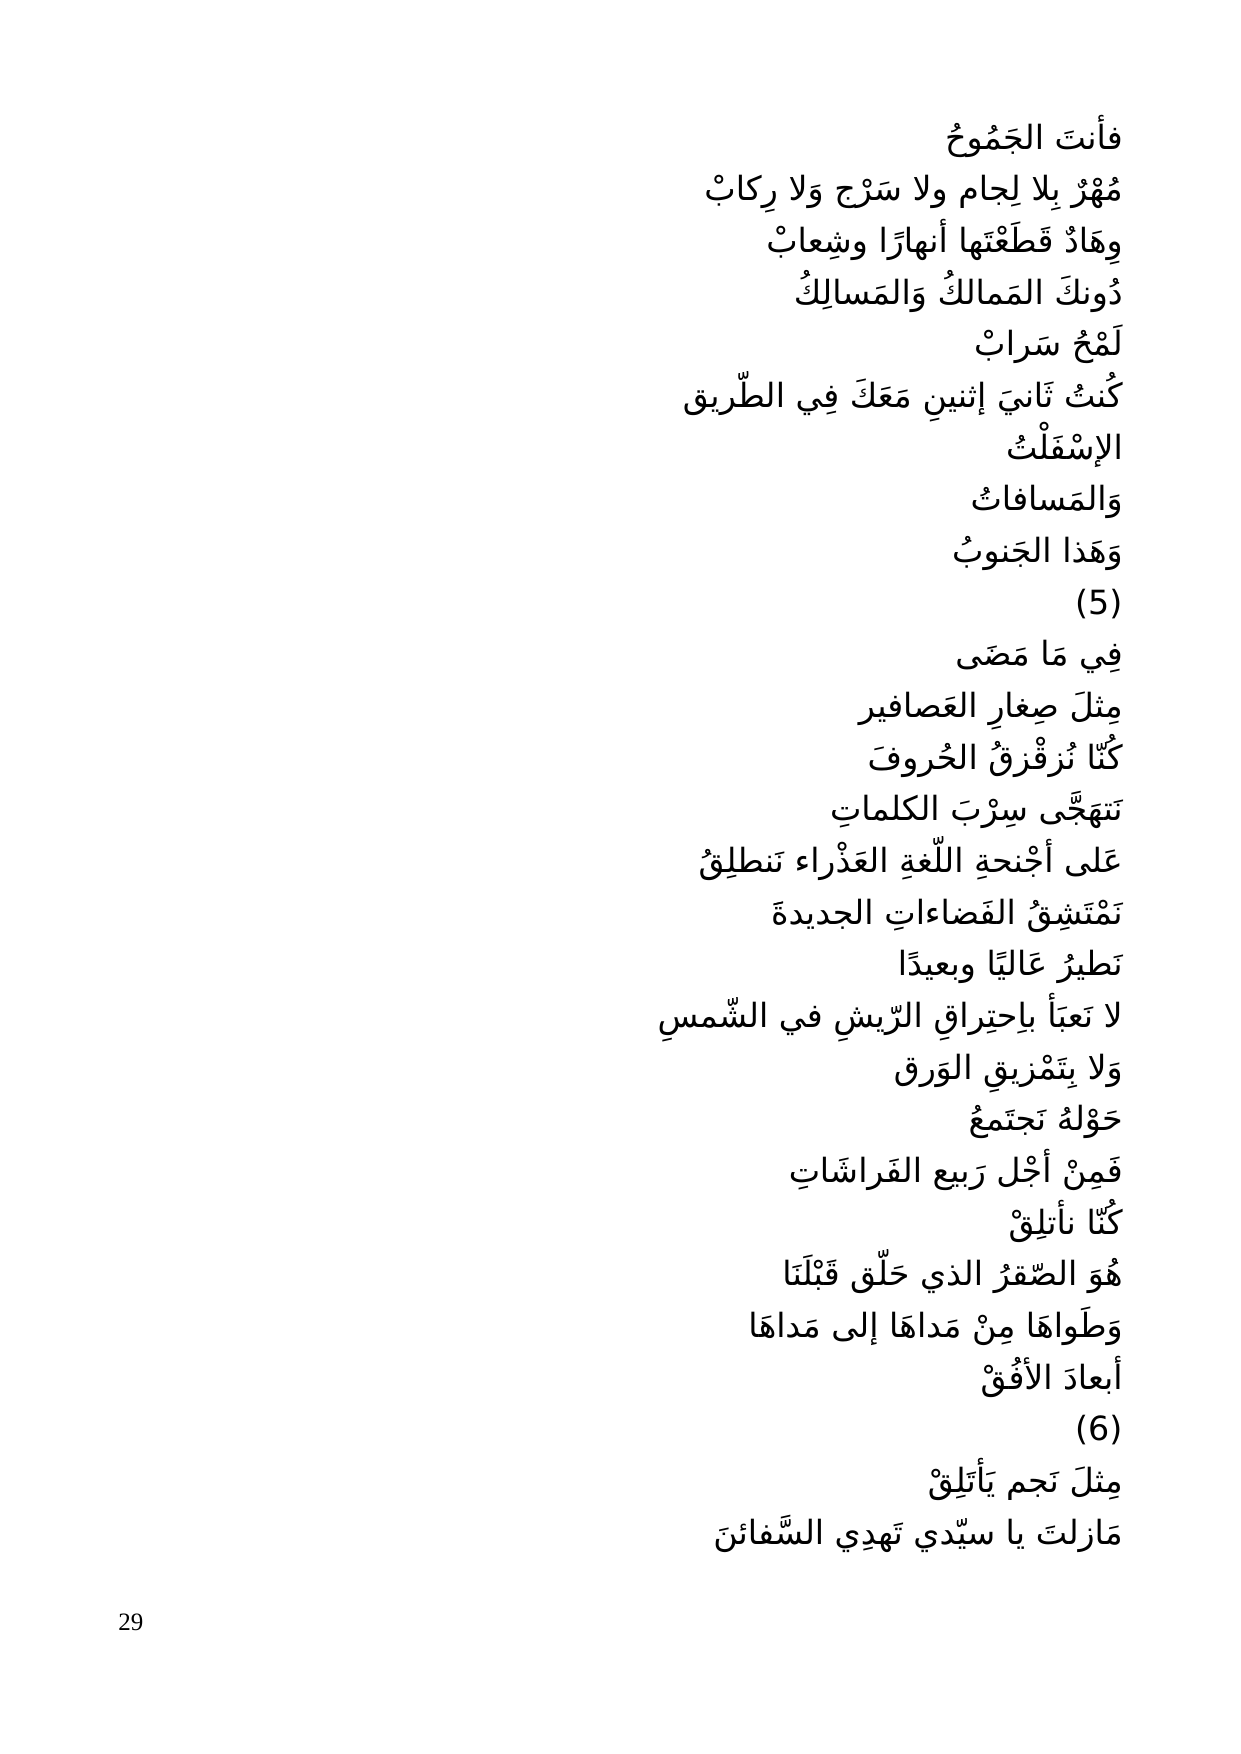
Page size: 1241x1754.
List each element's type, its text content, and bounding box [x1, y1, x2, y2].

text فأنتَ الجَمُوحُ [118, 118, 1122, 157]
text وَهَذا الجَنوبُ [118, 531, 1122, 570]
text كُنّا نُزقْزقُ الحُروفَ [118, 738, 1122, 777]
text حَوْلهُ نَجتَمعُ [118, 1100, 1122, 1139]
text دُونكَ المَمالكُ وَالمَسالِكُ [118, 273, 1122, 312]
text لَمْحُ سَرابْ [118, 325, 1122, 364]
text مِثلَ نَجم يَأتَلِقْ [118, 1461, 1122, 1500]
text نَتهَجَّى سِرْبَ الكلماتِ [118, 790, 1122, 829]
text وَطَواهَا مِنْ مَداهَا إلى مَداهَا [118, 1306, 1122, 1345]
text أبعادَ الأفُقْ [118, 1358, 1122, 1397]
text فِي مَا مَضَى [118, 635, 1122, 674]
text فَمِنْ أجْل رَبيع الفَراشَاتِ [118, 1151, 1122, 1190]
text كُنّا نأتلِقْ [118, 1203, 1122, 1242]
text هُوَ الصّقرُ الذي حَلّق قَبْلَنَا [118, 1255, 1122, 1294]
text الإسْفَلْتُ [118, 428, 1122, 467]
text كُنتُ ثَانيَ إثنينِ مَعَكَ فِي الطّريق [118, 376, 1122, 415]
text لا نَعبَأ باِحتِراقِ الرّيشِ في الشّمسِ [118, 996, 1122, 1035]
text نَطيرُ عَاليًا وبعيدًا [118, 945, 1122, 984]
text وَلا بِتَمْزيقِ الوَرق [118, 1048, 1122, 1087]
text مِثلَ صِغارِ العَصافير [118, 686, 1122, 725]
text مَازلتَ يا سيّدي تَهدِي السَّفائنَ [118, 1513, 1122, 1552]
text عَلى أجْنحةِ اللّغةِ العَذْراء نَنطلِقُ [118, 841, 1122, 880]
text (5) [118, 583, 1122, 622]
text وِهَادٌ قَطَعْتَها أنهارًا وشِعابْ [118, 221, 1122, 260]
text وَالمَسافاتُ [118, 480, 1122, 519]
text مُهْرٌ بِلا لِجام ولا سَرْج وَلا رِكابْ [118, 170, 1122, 209]
text (6) [118, 1410, 1122, 1449]
text نَمْتَشِقُ الفَضاءاتِ الجديدةََ [118, 893, 1122, 932]
